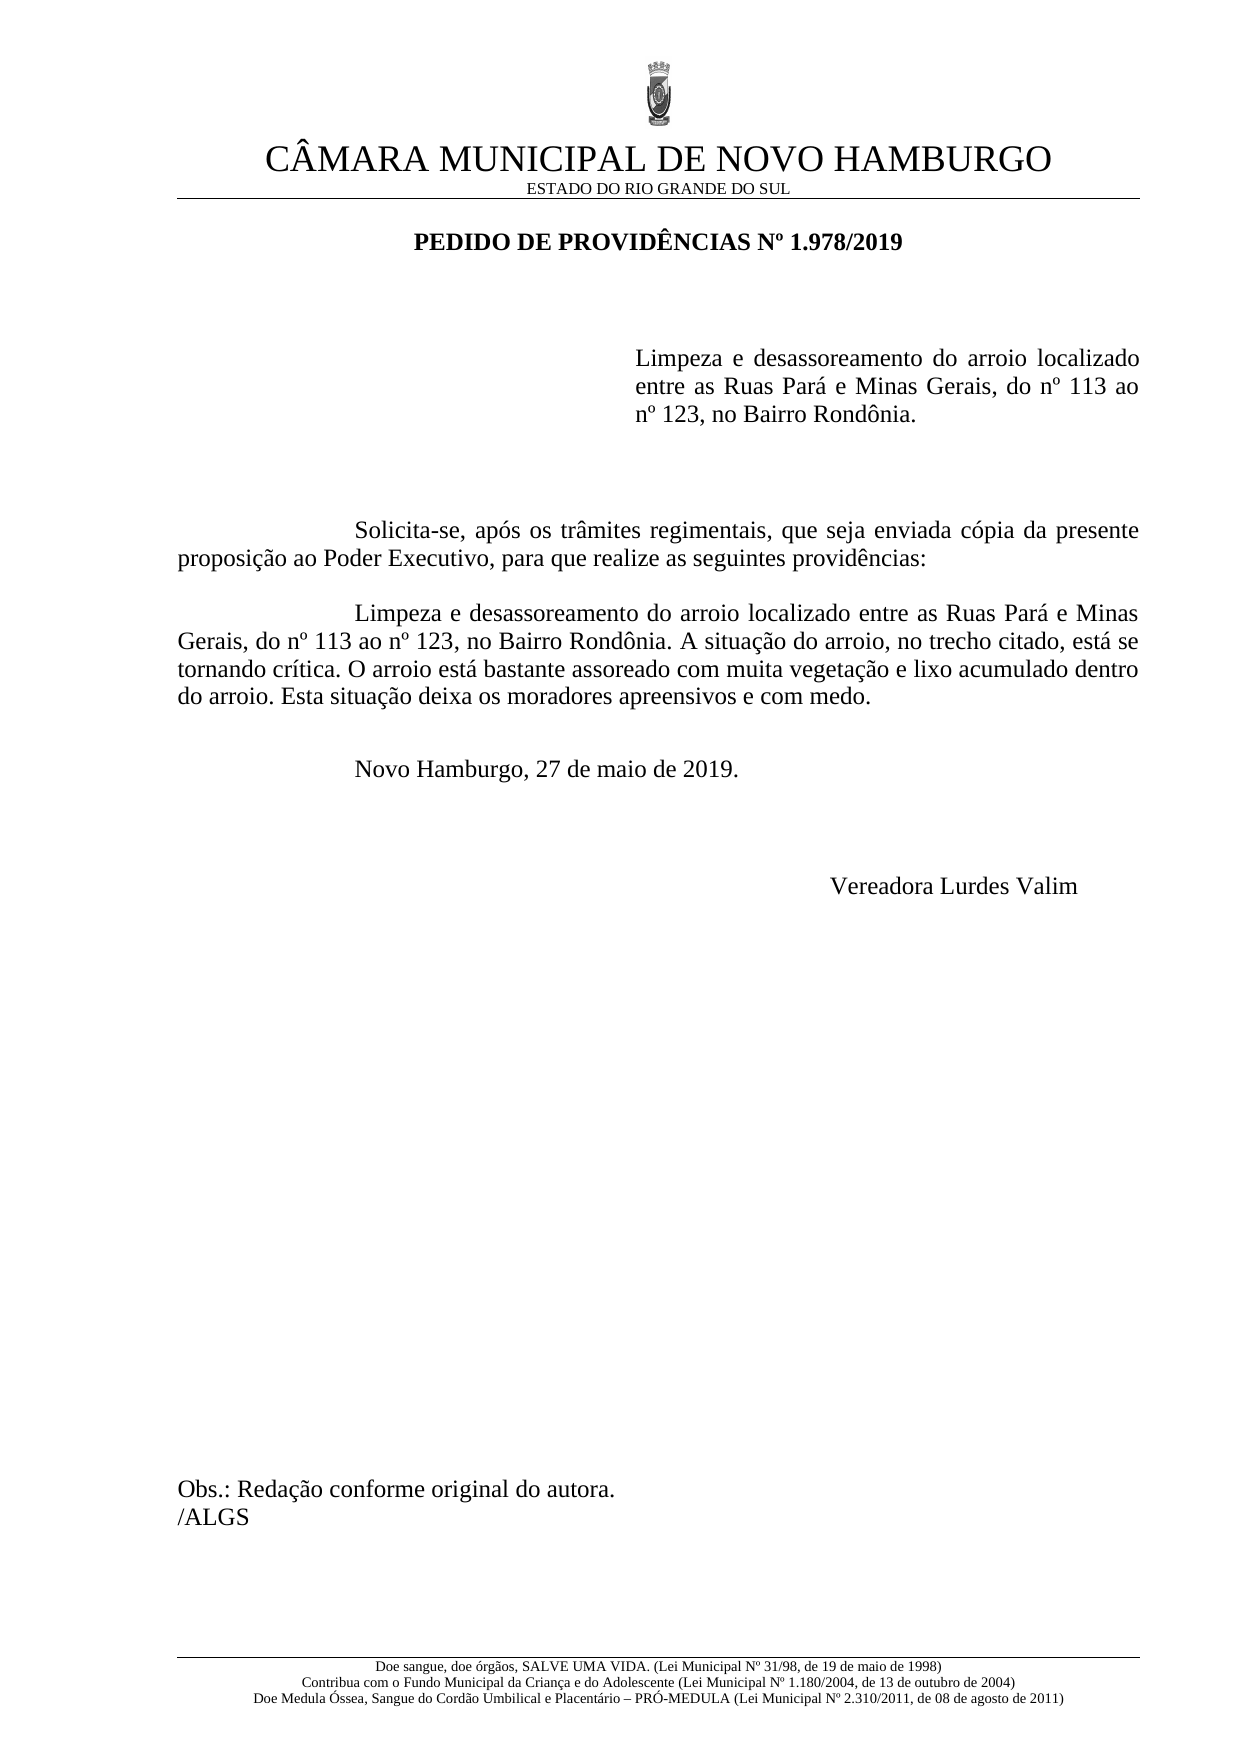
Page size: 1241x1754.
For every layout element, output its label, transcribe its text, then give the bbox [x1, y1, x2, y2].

text Limpeza e desassoreamento do arroio localizado entre as Ruas Pará e Minas Gerais, do nº 113 ao nº 123, no Bairro Rondônia. A situação do arroio, no trecho citado, está se tornando crítica. O arroio está bastante assoreado com muita vegetação e lixo acumulado dentro do arroio. Esta situação deixa os moradores apreensivos e com medo. [177, 599, 1140, 710]
text PEDIDO DE PROVIDÊNCIAS Nº 1.978/2019 [177, 228, 1140, 256]
text /ALGS [177, 1503, 1140, 1531]
text Novo Hamburgo, 27 de maio de 2019. [177, 756, 1140, 783]
text Obs.: Redação conforme original do autora. [177, 1475, 1140, 1503]
text Limpeza e desassoreamento do arroio localizado entre as Ruas Pará e Minas Gerais, do nº 113 ao nº 123, no Bairro Rondônia. [635, 344, 1140, 428]
text Vereadora Lurdes Valim [768, 872, 1140, 899]
text Solicita-se, após os trâmites regimentais, que seja enviada cópia da presente proposição ao Poder Executivo, para que realize as seguintes providências: [177, 516, 1140, 572]
